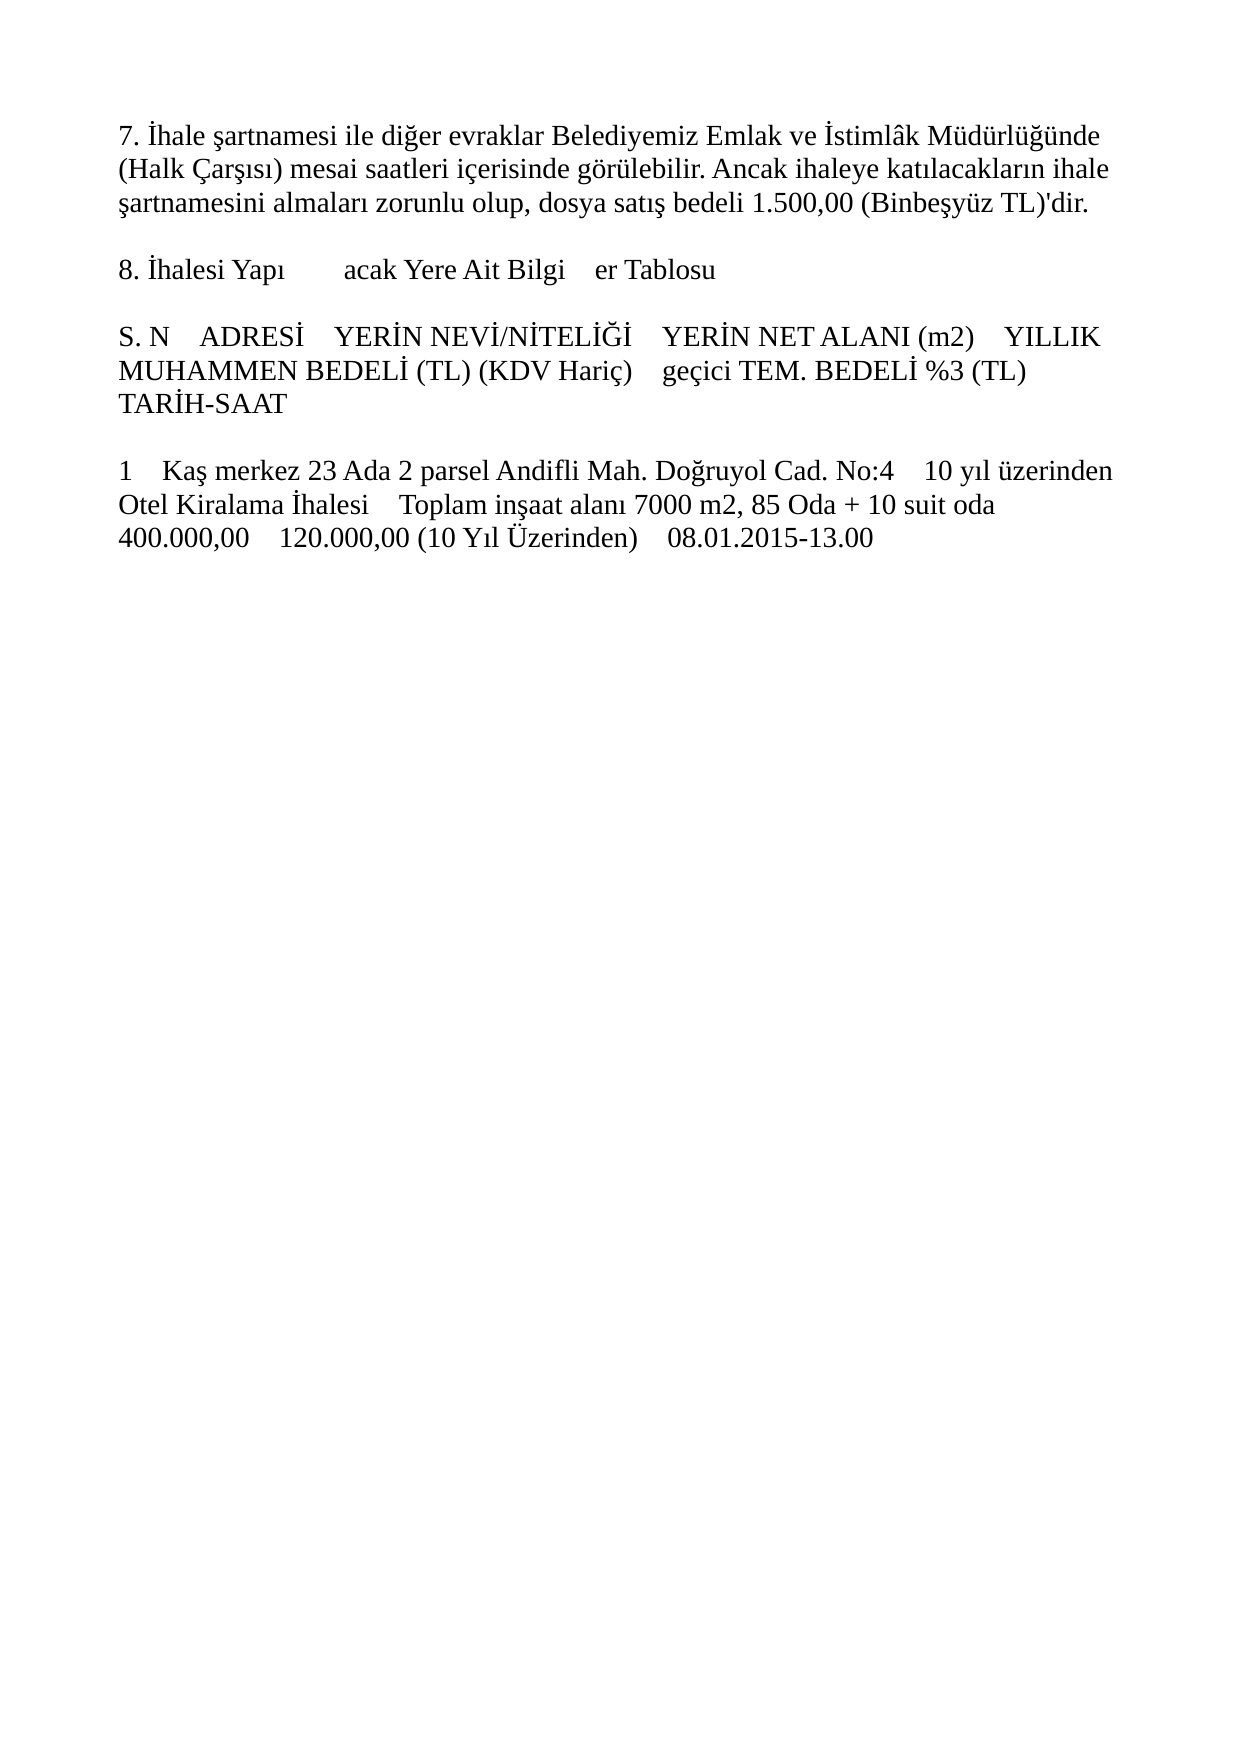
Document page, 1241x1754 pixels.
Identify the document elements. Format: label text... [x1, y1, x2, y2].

text 1 Kaş merkez 23 Ada 2 parsel Andifli Mah. Doğruyol Cad. No:4 10 yıl üzerinden Otel Kiralama İhalesi Toplam inşaat alanı 7000 m2, 85 Oda + 10 suit oda 400.000,00 120.000,00 (10 Yıl Üzerinden) 08.01.2015-13.00 [118, 453, 1122, 554]
text 7. İhale şartnamesi ile diğer evraklar Belediyemiz Emlak ve İstimlâk Müdürlüğünde (Halk Çarşısı) mesai saatleri içerisinde görülebilir. Ancak ihaleye katılacakların ihale şartnamesini almaları zorunlu olup, dosya satış bedeli 1.500,00 (Binbeşyüz TL)'dir. [118, 118, 1122, 219]
text S. N ADRESİ YERİN NEVİ/NİTELİĞİ YERİN NET ALANI (m2) YILLIK MUHAMMEN BEDELİ (TL) (KDV Hariç) geçici TEM. BEDELİ %3 (TL) TARİH-SAAT [118, 319, 1122, 420]
text 8. İhalesi Yapı acak Yere Ait Bilgi er Tablosu [118, 252, 1122, 286]
